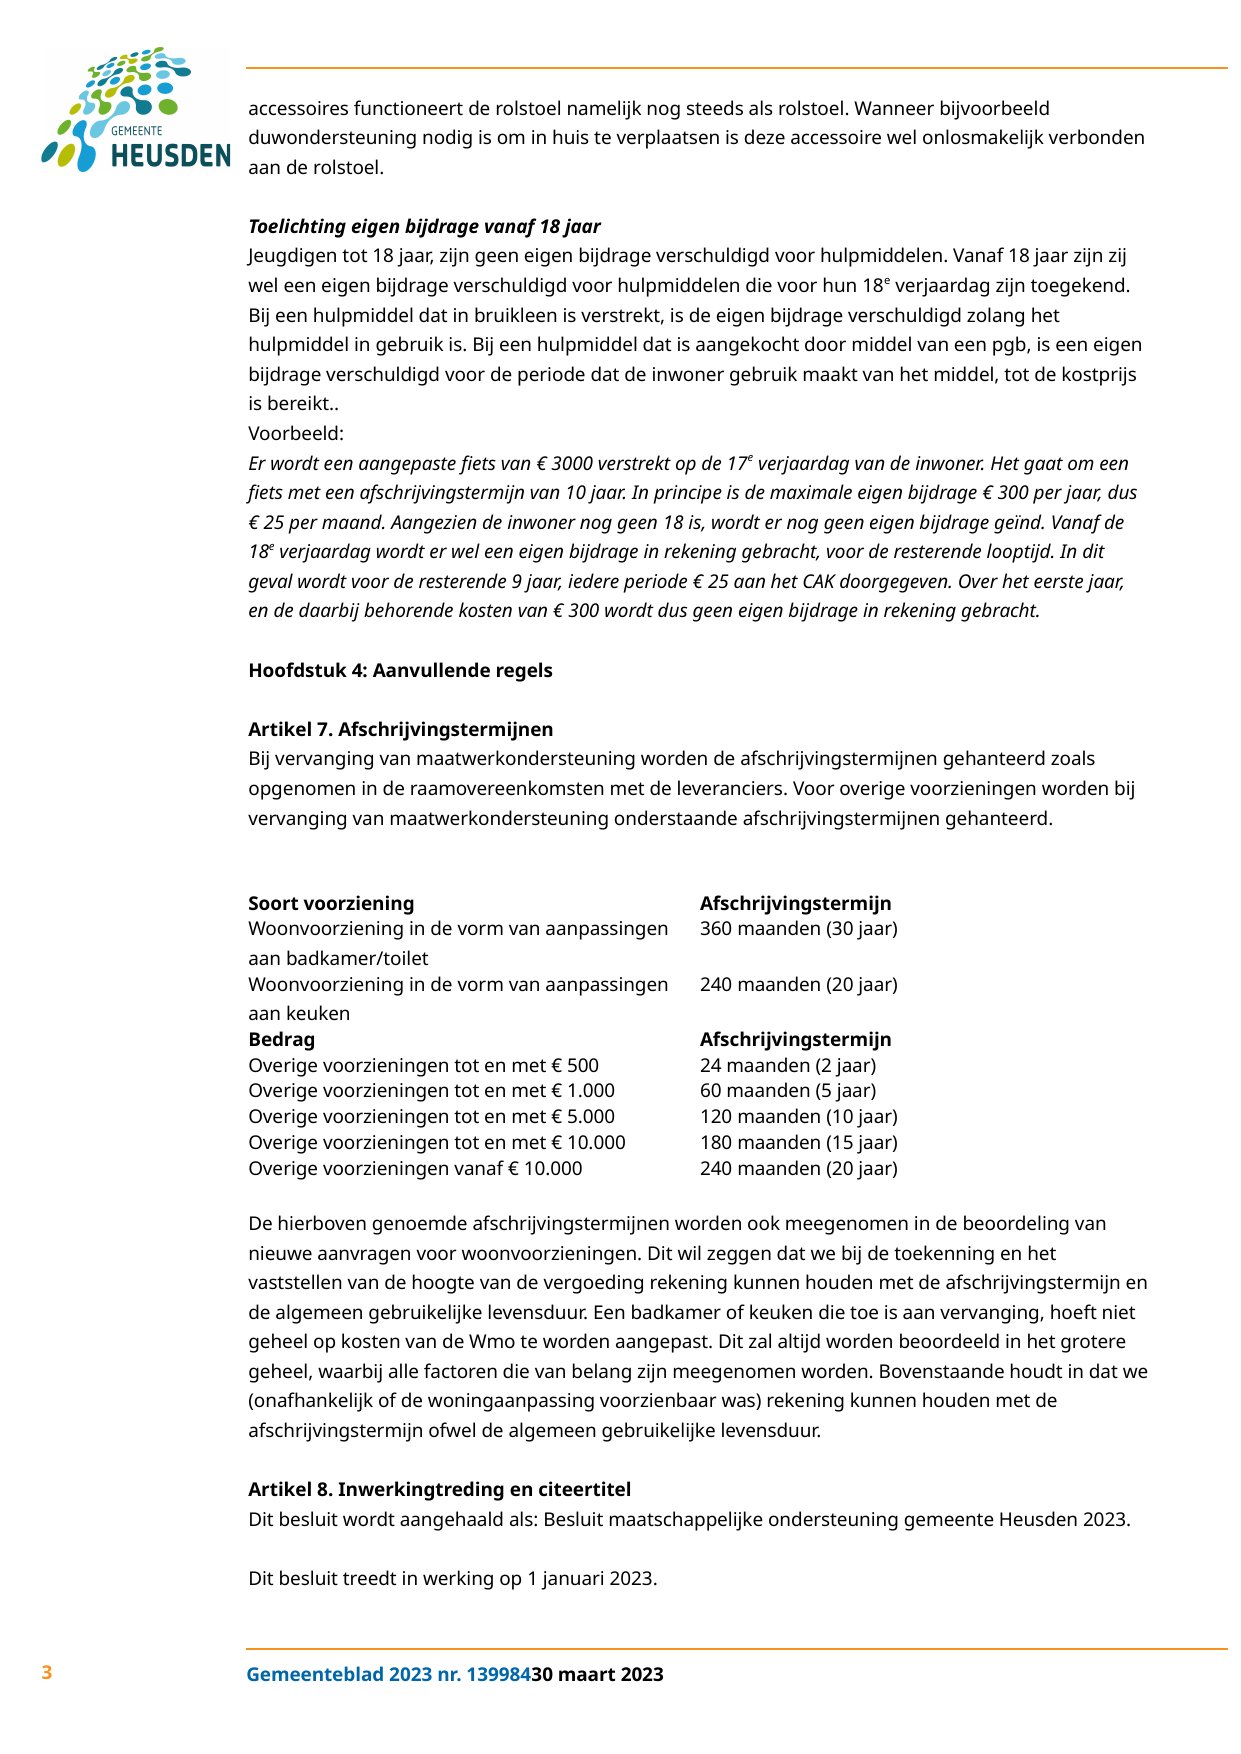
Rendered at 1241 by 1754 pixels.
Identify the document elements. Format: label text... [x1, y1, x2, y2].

text Er wordt een aangepaste fiets van € 3000 verstrekt op de 17e verjaardag van de inwoner. Het gaat om een fiets met een afschrijvingstermijn van 10 jaar. In principe is de maximale eigen bijdrage € 300 per jaar, dus € 25 per maand. Aangezien de inwoner nog geen 18 is, wordt er nog geen eigen bijdrage geïnd. Vanaf de 18e verjaardag wordt er wel een eigen bijdrage in rekening gebracht, voor de resterende looptijd. In dit geval wordt voor de resterende 9 jaar, iedere periode € 25 aan het CAK doorgegeven. Over het eerste jaar, en de daarbij behorende kosten van € 300 wordt dus geen eigen bijdrage in rekening gebracht. [248, 450, 1152, 623]
text Dit besluit wordt aangehaald als: Besluit maatschappelijke ondersteuning gemeente Heusden 2023. [248, 1506, 1152, 1532]
text De hierboven genoemde afschrijvingstermijnen worden ook meegenomen in de beoordeling van nieuwe aanvragen voor woonvoorzieningen. Dit wil zeggen dat we bij de toekenning en het vaststellen van de hoogte van de vergoeding rekening kunnen houden met de afschrijvingstermijn en de algemeen gebruikelijke levensduur. Een badkamer of keuken die toe is aan vervanging, hoeft niet geheel op kosten van de Wmo te worden aangepast. Dit zal altijd worden beoordeeld in het grotere geheel, waarbij alle factoren die van belang zijn meegenomen worden. Bovenstaande houdt in dat we (onafhankelijk of de woningaanpassing voorzienbaar was) rekening kunnen houden met de afschrijvingstermijn ofwel de algemeen gebruikelijke levensduur. [248, 1210, 1152, 1443]
table_cell Woonvoorziening in de vorm van aanpassingen aan badkamer/toilet [248, 916, 700, 971]
table_cell 60 maanden (5 jaar) [700, 1078, 1152, 1103]
table_cell Overige voorzieningen tot en met € 5.000 [248, 1103, 700, 1129]
text Bij vervanging van maatwerkondersteuning worden de afschrijvingstermijnen gehanteerd zoals opgenomen in de raamovereenkomsten met de leveranciers. Voor overige voorzieningen worden bij vervanging van maatwerkondersteuning onderstaande afschrijvingstermijnen gehanteerd. [248, 746, 1152, 831]
table_cell Overige voorzieningen tot en met € 500 [248, 1052, 700, 1078]
table_cell Woonvoorziening in de vorm van aanpassingen aan keuken [248, 971, 700, 1026]
table_cell 120 maanden (10 jaar) [700, 1103, 1152, 1129]
text Artikel 7. Afschrijvingstermijnen [248, 716, 1152, 742]
table_cell 360 maanden (30 jaar) [700, 916, 1152, 971]
text accessoires functioneert de rolstoel namelijk nog steeds als rolstoel. Wanneer bijvoorbeeld duwondersteuning nodig is om in huis te verplaatsen is deze accessoire wel onlosmakelijk verbonden aan de rolstoel. [248, 95, 1152, 180]
table_header Soort voorziening [248, 890, 700, 916]
table_cell Bedrag [248, 1026, 700, 1052]
text Jeugdigen tot 18 jaar, zijn geen eigen bijdrage verschuldigd voor hulpmiddelen. Vanaf 18 jaar zijn zij wel een eigen bijdrage verschuldigd voor hulpmiddelen die voor hun 18e verjaardag zijn toegekend. Bij een hulpmiddel dat in bruikleen is verstrekt, is de eigen bijdrage verschuldigd zolang het hulpmiddel in gebruik is. Bij een hulpmiddel dat is aangekocht door middel van een pgb, is een eigen bijdrage verschuldigd voor de periode dat de inwoner gebruik maakt van het middel, tot de kostprijs is bereikt.. [248, 243, 1152, 416]
text Dit besluit treedt in werking op 1 januari 2023. [248, 1565, 1152, 1591]
table_cell 240 maanden (20 jaar) [700, 971, 1152, 1026]
table_cell Overige voorzieningen tot en met € 1.000 [248, 1078, 700, 1103]
table_cell 180 maanden (15 jaar) [700, 1129, 1152, 1155]
table_header Afschrijvingstermijn [700, 890, 1152, 916]
table_cell 240 maanden (20 jaar) [700, 1155, 1152, 1210]
text Voorbeeld: [248, 420, 1152, 446]
text Toelichting eigen bijdrage vanaf 18 jaar [248, 213, 1152, 239]
table_cell Overige voorzieningen vanaf € 10.000 [248, 1155, 700, 1210]
table_cell Afschrijvingstermijn [700, 1026, 1152, 1052]
picture [41, 47, 231, 172]
text Artikel 8. Inwerkingtreding en citeertitel [248, 1476, 1152, 1502]
table_cell 24 maanden (2 jaar) [700, 1052, 1152, 1078]
text Hoofdstuk 4: Aanvullende regels [248, 657, 1152, 683]
table_cell Overige voorzieningen tot en met € 10.000 [248, 1129, 700, 1155]
